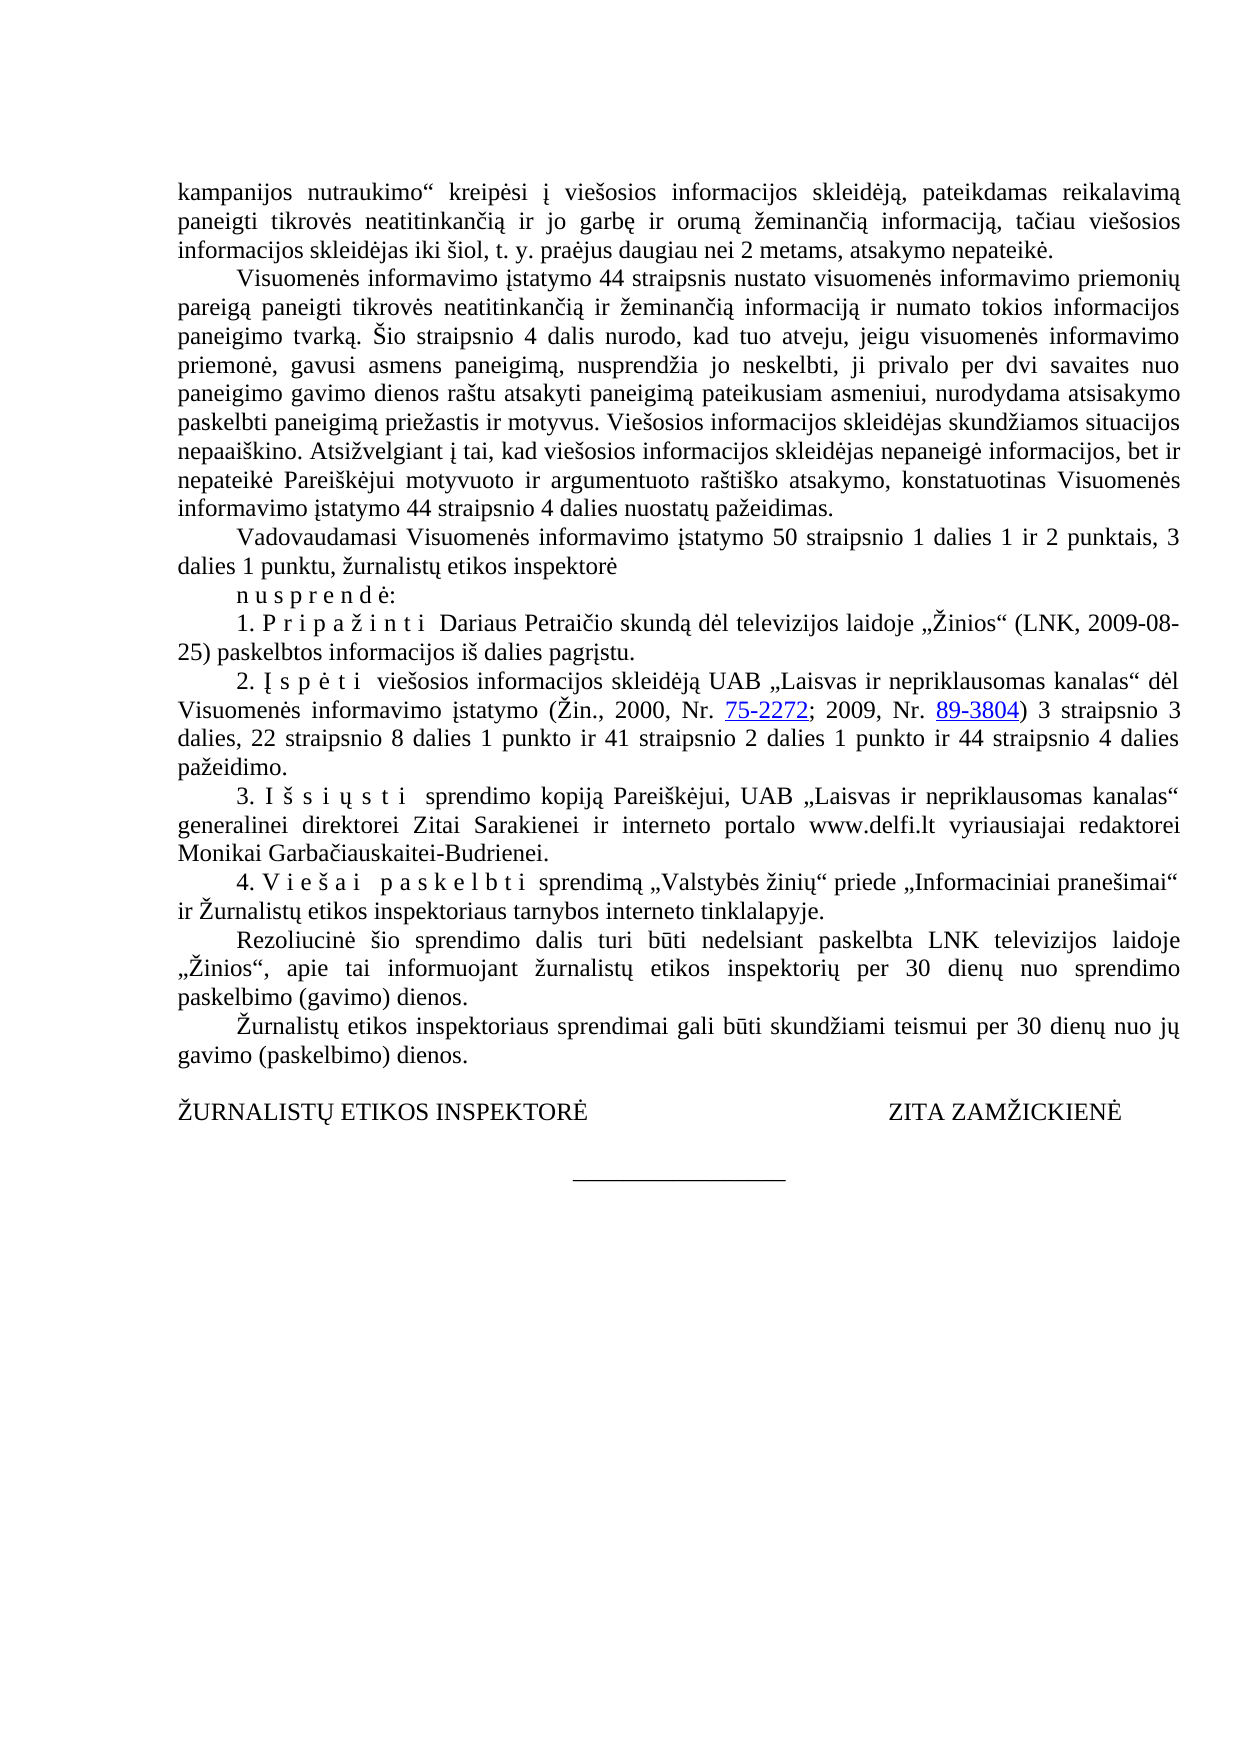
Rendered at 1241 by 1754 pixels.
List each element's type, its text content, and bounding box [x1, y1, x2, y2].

text Visuomenės informavimo įstatymo 44 straipsnis nustato visuomenės informavimo priemonių pareigą paneigti tikrovės neatitinkančią ir žeminančią informaciją ir numato tokios informacijos paneigimo tvarką. Šio straipsnio 4 dalis nurodo, kad tuo atveju, jeigu visuomenės informavimo priemonė, gavusi asmens paneigimą, nusprendžia jo neskelbti, ji privalo per dvi savaites nuo paneigimo gavimo dienos raštu atsakyti paneigimą pateikusiam asmeniui, nurodydama atsisakymo paskelbti paneigimą priežastis ir motyvus. Viešosios informacijos skleidėjas skundžiamos situacijos nepaaiškino. Atsižvelgiant į tai, kad viešosios informacijos skleidėjas nepaneigė informacijos, bet ir nepateikė Pareiškėjui motyvuoto ir argumentuoto raštiško atsakymo, konstatuotinas Visuomenės informavimo įstatymo 44 straipsnio 4 dalies nuostatų pažeidimas. [177, 263, 1181, 522]
text Žurnalistų etikos inspektorė Zita Zamžickienė [177, 1097, 1181, 1126]
text _________________ [177, 1155, 1181, 1183]
text kampanijos nutraukimo“ kreipėsi į viešosios informacijos skleidėją, pateikdamas reikalavimą paneigti tikrovės neatitinkančią ir jo garbę ir orumą žeminančią informaciją, tačiau viešosios informacijos skleidėjas iki šiol, t. y. praėjus daugiau nei 2 metams, atsakymo nepateikė. [177, 177, 1181, 263]
text n u s p r e n d ė: [177, 580, 1181, 608]
text Žurnalistų etikos inspektoriaus sprendimai gali būti skundžiami teismui per 30 dienų nuo jų gavimo (paskelbimo) dienos. [177, 1011, 1181, 1068]
text Rezoliucinė šio sprendimo dalis turi būti nedelsiant paskelbta LNK televizijos laidoje „Žinios“, apie tai informuojant žurnalistų etikos inspektorių per 30 dienų nuo sprendimo paskelbimo (gavimo) dienos. [177, 925, 1181, 1011]
text 3. I š s i ų s t i sprendimo kopiją Pareiškėjui, UAB „Laisvas ir nepriklausomas kanalas“ generalinei direktorei Zitai Sarakienei ir interneto portalo www.delfi.lt vyriausiajai redaktorei Monikai Garbačiauskaitei-Budrienei. [177, 781, 1181, 867]
text 4. V i e š a i p a s k e l b t i sprendimą „Valstybės žinių“ priede „Informaciniai pranešimai“ ir Žurnalistų etikos inspektoriaus tarnybos interneto tinklalapyje. [177, 867, 1181, 925]
text 1. P r i p a ž i n t i Dariaus Petraičio skundą dėl televizijos laidoje „Žinios“ (LNK, 2009-08-25) paskelbtos informacijos iš dalies pagrįstu. [177, 608, 1181, 666]
text Vadovaudamasi Visuomenės informavimo įstatymo 50 straipsnio 1 dalies 1 ir 2 punktais, 3 dalies 1 punktu, žurnalistų etikos inspektorė [177, 522, 1181, 580]
text 2. Į s p ė t i viešosios informacijos skleidėją UAB „Laisvas ir nepriklausomas kanalas“ dėl Visuomenės informavimo įstatymo (Žin., 2000, Nr. 75-2272; 2009, Nr. 89-3804) 3 straipsnio 3 dalies, 22 straipsnio 8 dalies 1 punkto ir 41 straipsnio 2 dalies 1 punkto ir 44 straipsnio 4 dalies pažeidimo. [177, 666, 1181, 781]
